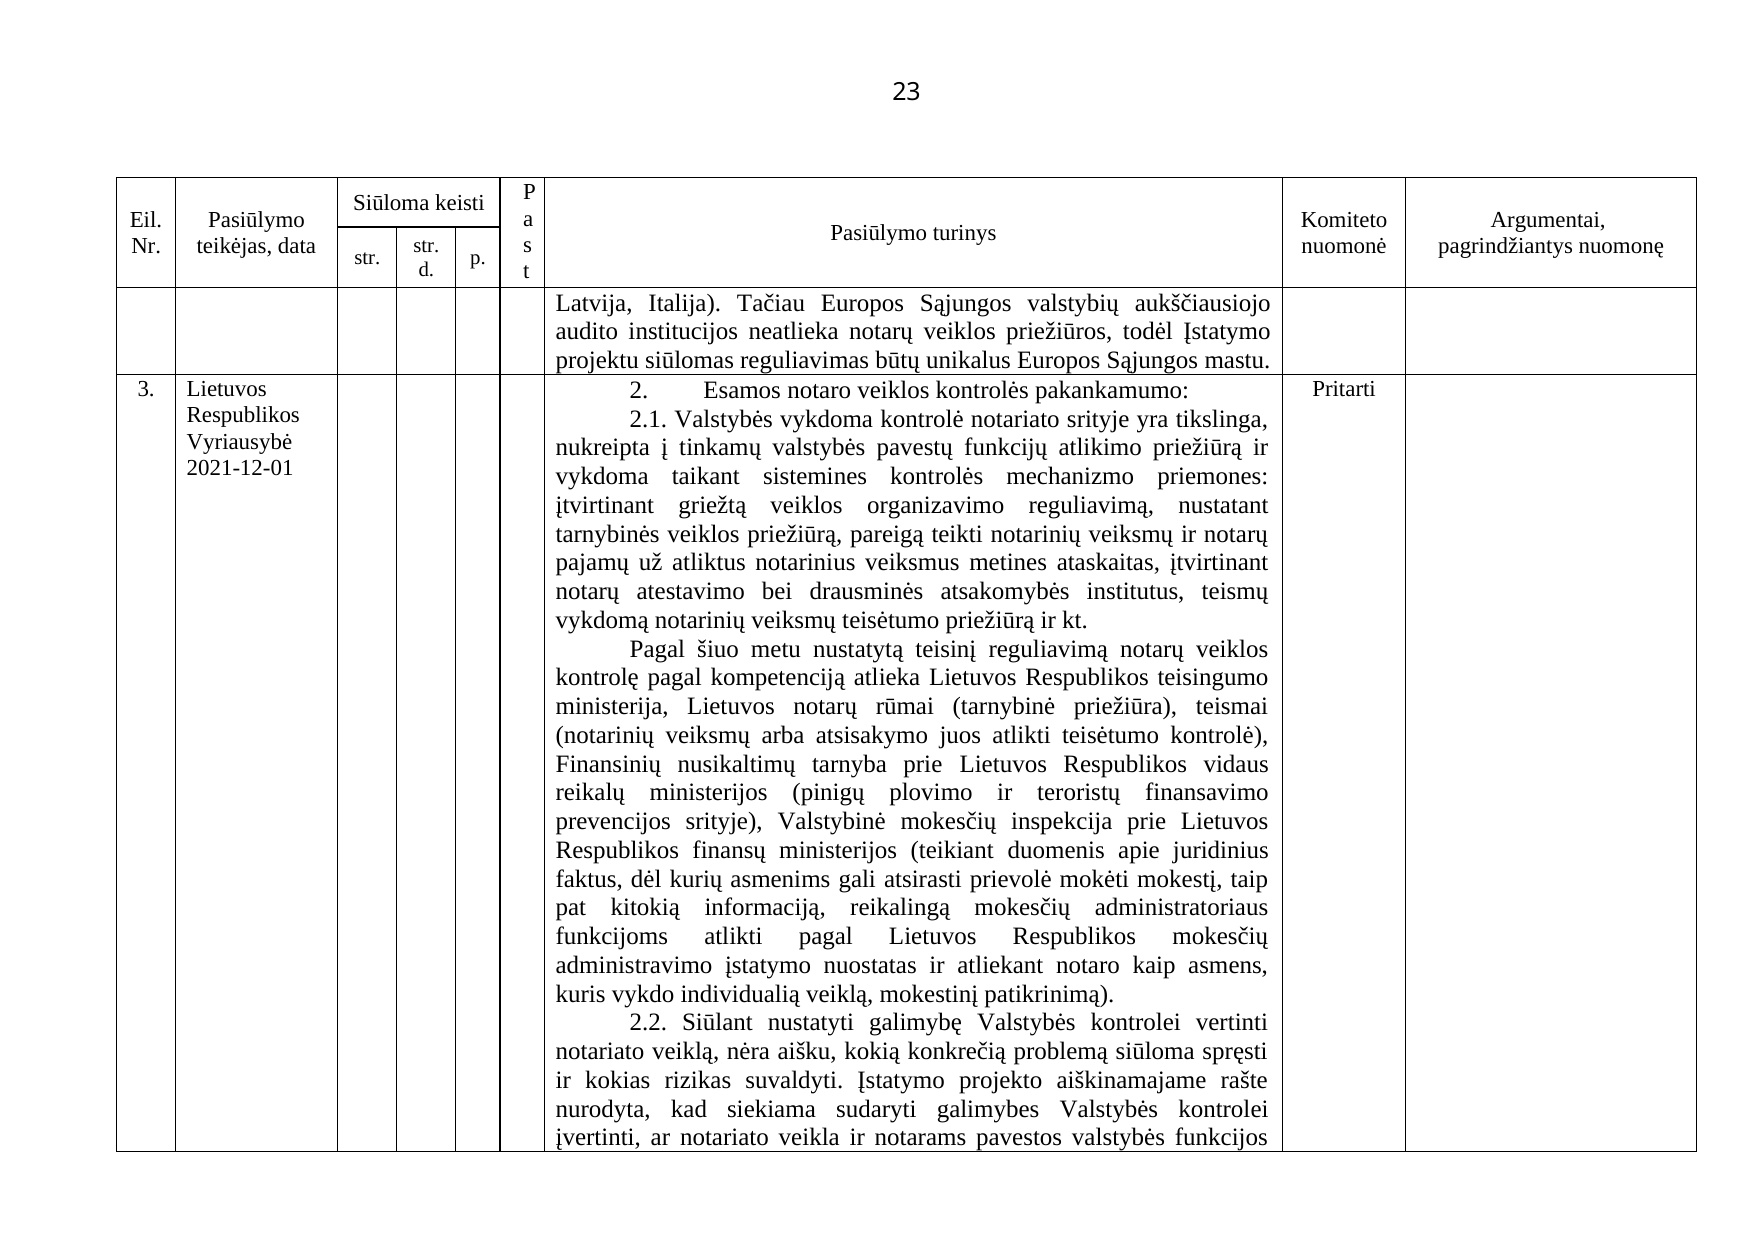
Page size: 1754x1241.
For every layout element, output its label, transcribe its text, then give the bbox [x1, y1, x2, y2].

table_cell p. [456, 228, 499, 287]
table_header Pasiūlymo teikėjas, data [176, 178, 337, 287]
table_cell [176, 288, 337, 374]
table_cell str. [338, 228, 396, 287]
table_cell Lietuvos Respublikos Vyriausybė 2021-12-01 [176, 375, 337, 1151]
table_header Eil. Nr. [117, 178, 175, 287]
table_cell [501, 288, 544, 374]
table_header Argumentai, pagrindžiantys nuomonę [1406, 178, 1696, 287]
table_cell [397, 288, 455, 374]
table_cell [456, 375, 499, 1151]
table_cell [338, 288, 396, 374]
table_cell [397, 375, 455, 1151]
table_cell [1283, 288, 1405, 374]
table_header Siūloma keisti [338, 178, 499, 226]
table_cell [1406, 288, 1696, 374]
table_cell Pritarti [1283, 375, 1405, 1151]
table_cell [1406, 375, 1696, 1151]
table_cell 3. [117, 375, 175, 1151]
table_cell [501, 375, 544, 1151]
table_cell [117, 288, 175, 374]
table_cell str. d. [397, 228, 455, 287]
table_cell [338, 375, 396, 1151]
table_cell 2. Esamos notaro veiklos kontrolės pakankamumo: 2.1. Valstybės vykdoma kontrolė notariato srityje yra tikslinga, nukreipta į tinkamų valstybės pavestų funkcijų atlikimo priežiūrą ir vykdoma taikant sistemines kontrolės mechanizmo priemones: įtvirtinant griežtą veiklos organizavimo reguliavimą, nustatant tarnybinės veiklos priežiūrą, pareigą teikti notarinių veiksmų ir notarų pajamų už atliktus notarinius veiksmus metines ataskaitas, įtvirtinant notarų atestavimo bei drausminės atsakomybės institutus, teismų vykdomą notarinių veiksmų teisėtumo priežiūrą ir kt. Pagal šiuo metu nustatytą teisinį reguliavimą notarų veiklos kontrolę pagal kompetenciją atlieka Lietuvos Respublikos teisingumo ministerija, Lietuvos notarų rūmai (tarnybinė priežiūra), teismai (notarinių veiksmų arba atsisakymo juos atlikti teisėtumo kontrolė), Finansinių nusikaltimų tarnyba prie Lietuvos Respublikos vidaus reikalų ministerijos (pinigų plovimo ir teroristų finansavimo prevencijos srityje), Valstybinė mokesčių inspekcija prie Lietuvos Respublikos finansų ministerijos (teikiant duomenis apie juridinius faktus, dėl kurių asmenims gali atsirasti prievolė mokėti mokestį, taip pat kitokią informaciją, reikalingą mokesčių administratoriaus funkcijoms atlikti pagal Lietuvos Respublikos mokesčių administravimo įstatymo nuostatas ir atliekant notaro kaip asmens, kuris vykdo individualią veiklą, mokestinį patikrinimą). 2.2. Siūlant nustatyti galimybę Valstybės kontrolei vertinti notariato veiklą, nėra aišku, kokią konkrečią problemą siūloma spręsti ir kokias rizikas suvaldyti. Įstatymo projekto aiškinamajame rašte nurodyta, kad siekiama sudaryti galimybes Valstybės kontrolei įvertinti, ar notariato veikla ir notarams pavestos valstybės funkcijos vykdomos efektyviai ir tinkamai, taip pat minima Lietuvos Respublikos valstybės kontrolės 2020 m. gruodžio 14 d. valstybinio audito ataskaita Nr. VAE-14 „Ar užtikrinama, kad antstoliams ir notarams pavestos valstybės funkcijos būtų vykdomos efektyviai“ (toliau – valstybinio audito ataskaita), kurioje nustatyta, jog nesiimama pakankamai priemonių, kad notarų funkcijos būtų vykdomos efektyviai: visiems Lietuvos gyventojams būtų vienodai prieinamos notarų teikiamos paslaugos ir užtikrinta, kad už jas būtų mokama pagrįsta kaina. Pažymėtina, kad siekis sudaryti valstybei galimybes tinkamai įvertinti, ar notarams pavestos valstybės funkcijos vykdomos efektyviai, gali būti užtikrinamas tinkamesnėmis priemonėmis – tobulinant jau egzistuojančią notarų veiklos priežiūrą poįstatyminių teisės aktų keitimu ir įgyvendinant minėtoje valstybinio audito ataskaitoje pateiktas rekomendacijas, – kurios leis pasiekti efektyvesnę notariato kontrolę neįvedant į kontrolės sistemą naujo kontrolės subjekto. Siekiant rezultatyvesnės notarų veiklos tarnybinės priežiūros, numatytos priemonės, skirtos, be kita ko, notarų veiklos patikrinimų tvarkai tobulinti, įtvirtinant patikrinimų metu nustatytų trūkumų pašalinimo kontrolės mechanizmą; notarinių veiksmų ir notarų pajamų už atliktus notarinius veiksmus metinių ataskaitų teikimo tvarkai tikslinti, nustatant struktūrizuotas ir išsamesnes ataskaitų formas, suteikiant galimybę ataskaitas pildyti ir Teisingumo ministerijai pateikti elektronine forma, o ataskaitų turinį, naudojant informacinių technologijų priemones, Teisingumo ministerijoje apdoroti automatiniu būdu. Taigi, valstybinio audito ataskaitoje pateiktas rekomendacijų įgyvendinimo planas nustato konkrečias, sistemines notariato veiklos priežiūros tobulinimo priemones ir šių priemonių įgyvendinimo terminus. Tačiau audito metu nebuvo nustatytas poreikis spręsti dėl papildomo notarų veiklos priežiūros subjekto nustatymo ar tarnybinės veiklos priežiūros objekto (dalyko) praplėtimo, atitinkamai nebuvo nustatytos ir tokio pobūdžio rekomendacijos. 2.3. Iš Įstatymo projekto nuostatų nėra aišku, koks būtų Valstybės kontrolės notariato veiklos vertinimo turinys, dalykas ir apimtis ir kaip toks vertinimas koreliuotų su šiuo metu notariato srityje galiojančiomis ir taikomomis kontrolės priemonėmis. Atsižvelgiant į tai, kad pagal šiuo metu galiojantį teisinį reguliavimą sudarytos visapusiškos galimybės tinkamai tikrinti notarų veiklą, taikant sistemines kontrolės priemones, projektu teikiamas siūlymas įvesti dar vieną kontrolės formą, neatskleidžiant jos turinio, bei šios kontrolės, kaip naujos funkcijos, priskyrimas Valstybės kontrolei nebūtų pagrįstas – vertintinas kaip neatitinkantis Lietuvos Respublikos teisėkūros pagrindų įstatyme nustatytų tikslingumo, proporcingumo, efektyvumo ir aiškumo principų. 2.4. Įstatymo projekto aiškinamajame rašte nurodytas tikslas suteikti teisę valstybinių auditorių prašymu gauti informaciją ir duomenis, reikalingus valstybiniam auditui atlikti, gali būti įgyvendinamas tinkamesnėmis priemonėmis. Teisingumo ministerijai įgyvendinus valstybinio audito ataskaitoje pateiktas rekomendacijas ir sukūrus galimybę apdoroti informacinių technologijų priemonėmis išsamesnę statistinę informaciją apie notarų atliktus notarinius veiksmus, gautas pajamas už atliktus notarinius veiksmus ir išlaidas, visus būtinus, tikslesnius ir susistemintus duomenis Valstybės kontrolei galėtų teikti Teisingumo ministerija kaip subjektas, kuriame Valstybės kontrolė turi teisę atlikti valstybinį auditą. Susistemintų duomenų gavimas iš Teisingumo ministerijos užtikrintų tinkamą notarinių veiksmų slaptumo užtikrinimo įgyvendinimą, nesudarytų nereikalingos administracinės naštos valstybiniams auditoriams ir notarams renkant, teikiant, sisteminant ir apdorojant duomenis, kartu užtikrintų savalaikį duomenų gavimą. [545, 375, 1282, 1151]
table_header Pasiūlymo turinys [545, 178, 1282, 287]
table_header Komiteto nuomonė [1283, 178, 1405, 287]
table_cell [456, 288, 499, 374]
table_header Pastabos [501, 178, 544, 287]
